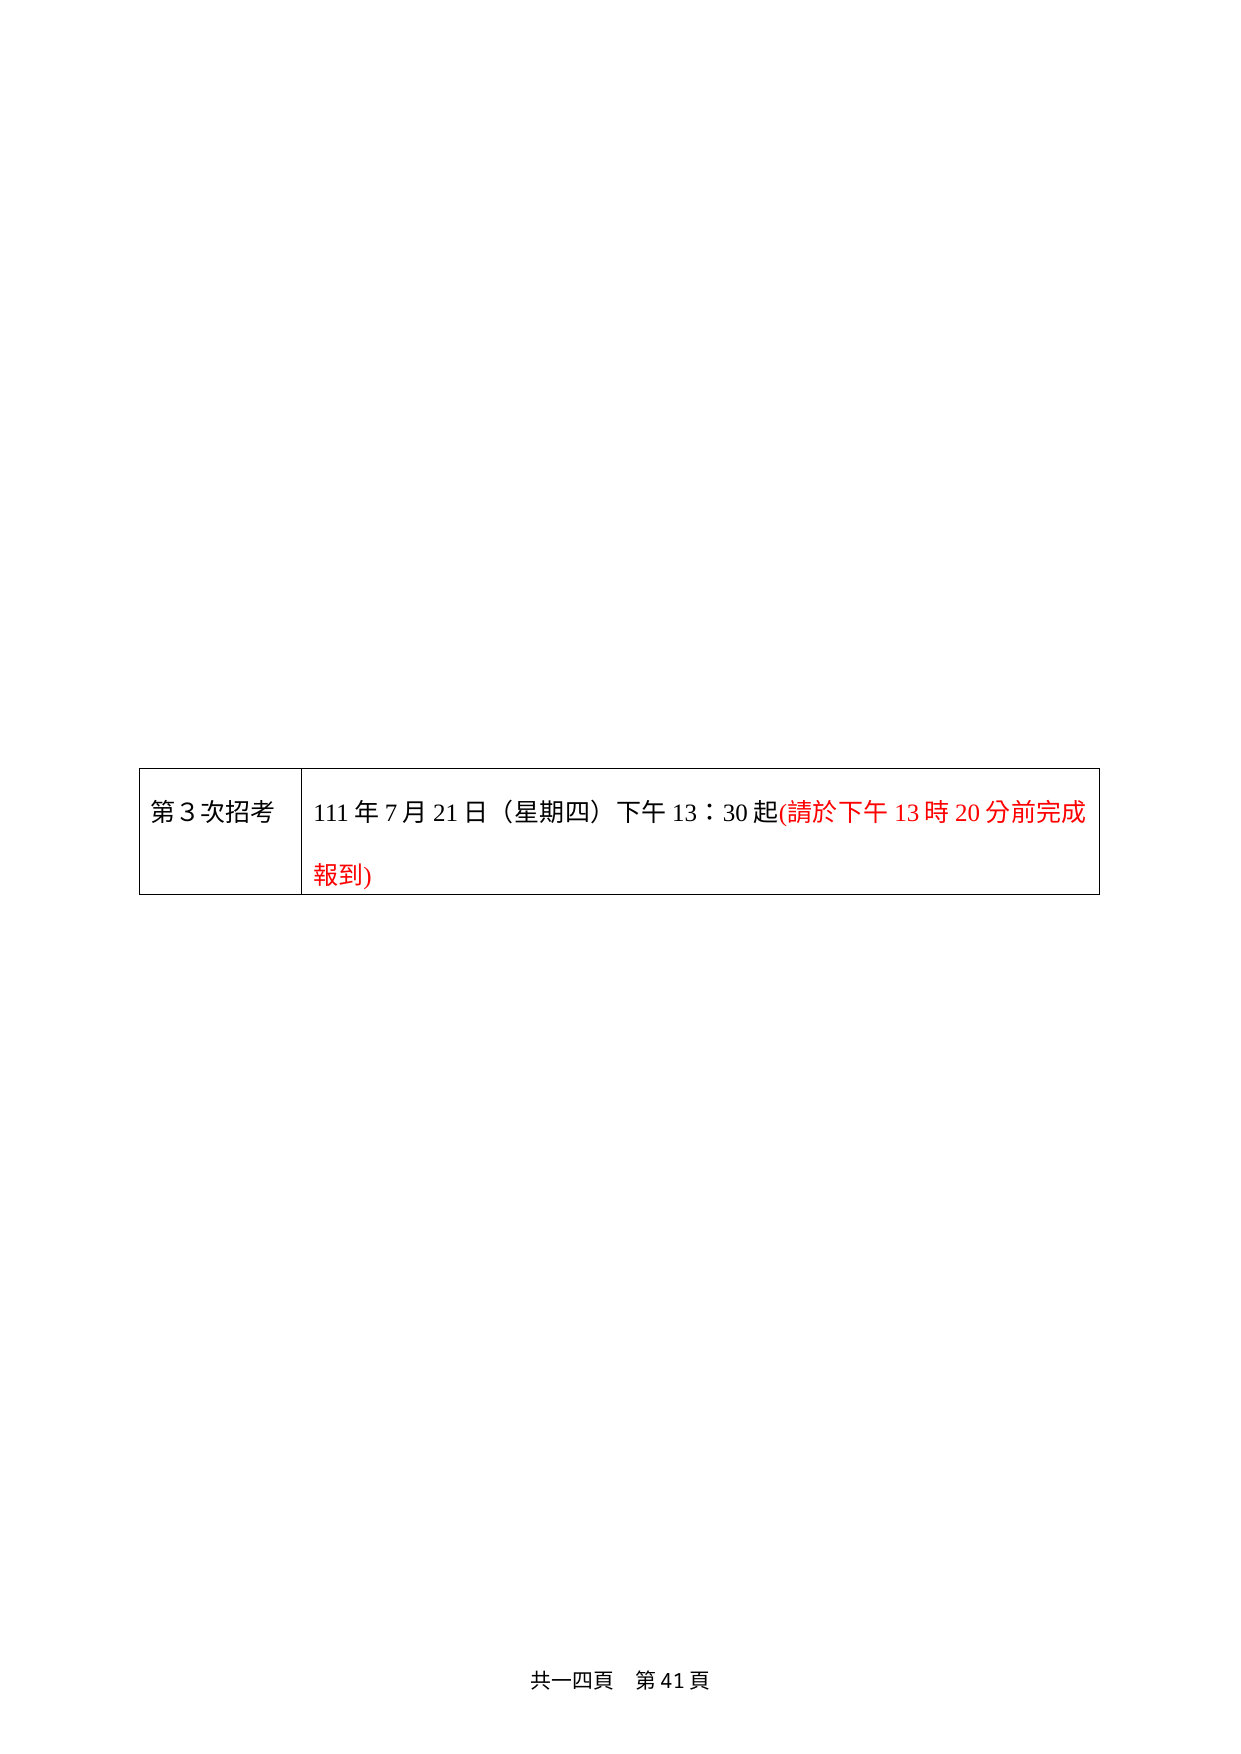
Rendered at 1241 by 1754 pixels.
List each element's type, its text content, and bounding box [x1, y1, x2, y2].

table_cell 第３次招考 [140, 769, 301, 894]
table_cell 111年7月21日（星期四）下午13：30起(請於下午13時20分前完成報到) [302, 769, 1099, 894]
